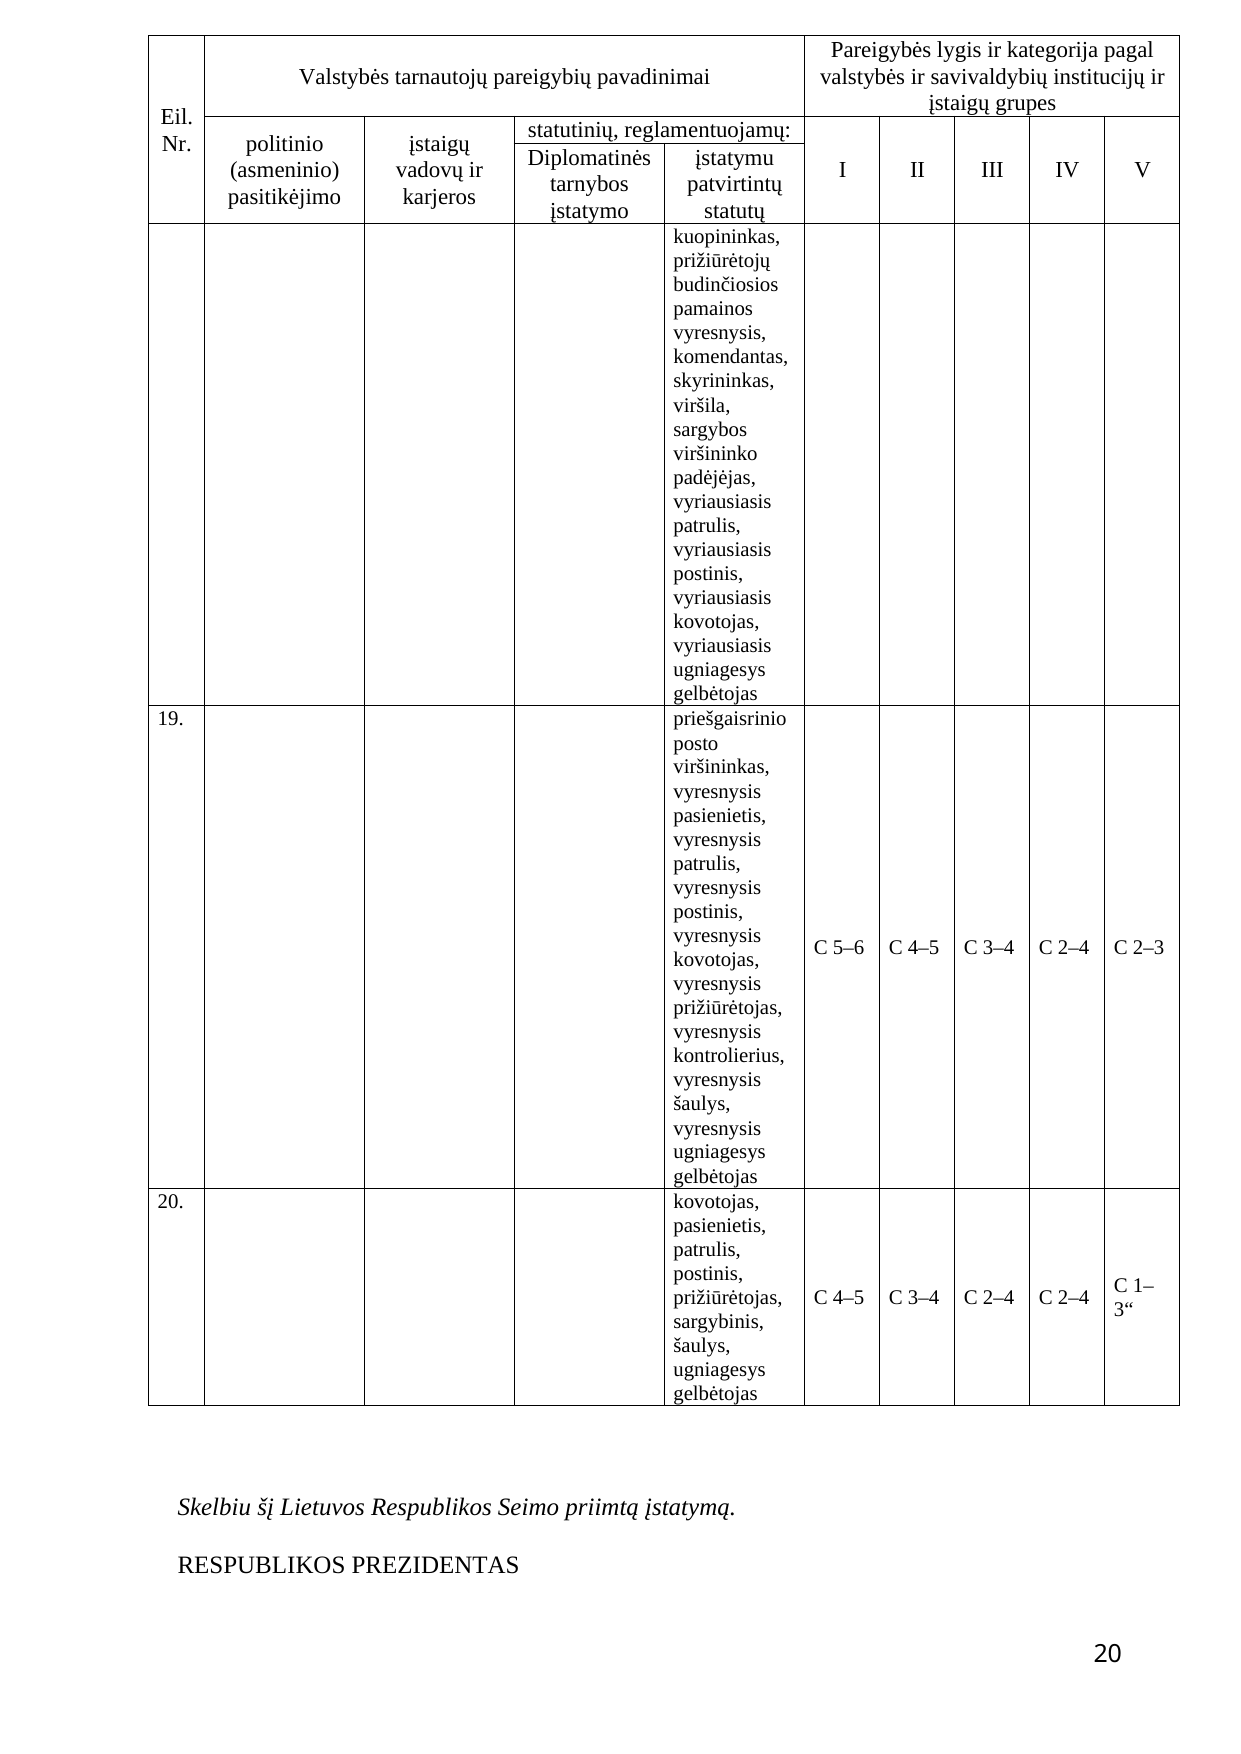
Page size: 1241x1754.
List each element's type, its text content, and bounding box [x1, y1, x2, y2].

table_cell įstaigų vadovų ir karjeros [365, 117, 514, 223]
table_cell C 3–4 [880, 1189, 954, 1405]
table_cell [365, 224, 514, 705]
table_cell politinio (asmeninio) pasitikėjimo [205, 117, 364, 223]
table_cell statutinių, reglamentuojamų: [515, 117, 804, 143]
table_cell 19. [149, 706, 204, 1188]
table_cell kovotojas, pasienietis, patrulis, postinis, prižiūrėtojas, sargybinis, šaulys, ugniagesys gelbėtojas [665, 1189, 804, 1405]
table_cell C 2–4 [955, 1189, 1029, 1405]
table_cell įstatymu patvirtintų statutų [665, 144, 804, 223]
table_cell [1105, 224, 1179, 705]
table_cell C 3–4 [955, 706, 1029, 1188]
table_cell kuopininkas, prižiūrėtojų budinčiosios pamainos vyresnysis, komendantas, skyrininkas, viršila, sargybos viršininko padėjėjas, vyriausiasis patrulis, vyriausiasis postinis, vyriausiasis kovotojas, vyriausiasis ugniagesys gelbėtojas [665, 224, 804, 705]
table_cell [149, 224, 204, 705]
table_cell priešgaisrinio posto viršininkas, vyresnysis pasienietis, vyresnysis patrulis, vyresnysis postinis, vyresnysis kovotojas, vyresnysis prižiūrėtojas, vyresnysis kontrolierius, vyresnysis šaulys, vyresnysis ugniagesys gelbėtojas [665, 706, 804, 1188]
table_cell [880, 224, 954, 705]
table_cell [205, 224, 364, 705]
table_cell III [955, 117, 1029, 223]
table_cell C 2–4 [1030, 1189, 1104, 1405]
table_cell IV [1030, 117, 1104, 223]
table_cell C 4–5 [805, 1189, 879, 1405]
table_cell [515, 1189, 664, 1405]
table_cell C 2–4 [1030, 706, 1104, 1188]
table_cell II [880, 117, 954, 223]
table_cell C 4–5 [880, 706, 954, 1188]
table_cell [365, 706, 514, 1188]
table_cell [805, 224, 879, 705]
table_cell Diplomatinės tarnybos įstatymo [515, 144, 664, 223]
table_cell C 2–3 [1105, 706, 1179, 1188]
table_cell I [805, 117, 879, 223]
text Skelbiu šį Lietuvos Respublikos Seimo priimtą įstatymą. [177, 1492, 1122, 1521]
table_cell V [1105, 117, 1179, 223]
table_cell 20. [149, 1189, 204, 1405]
table_cell [1030, 224, 1104, 705]
table_cell [205, 1189, 364, 1405]
table_header Pareigybės lygis ir kategorija pagal valstybės ir savivaldybių institucijų ir įstaigų grupes [805, 36, 1179, 116]
table_cell [515, 224, 664, 705]
text RESPUBLIKOS PREZIDENTAS [177, 1550, 1122, 1579]
table_cell [515, 706, 664, 1188]
table_cell C 1–3“ [1105, 1189, 1179, 1405]
table_cell [365, 1189, 514, 1405]
table_header Eil. Nr. [149, 36, 204, 223]
table_header Valstybės tarnautojų pareigybių pavadinimai [205, 36, 804, 116]
table_cell [955, 224, 1029, 705]
table_cell [205, 706, 364, 1188]
table_cell C 5–6 [805, 706, 879, 1188]
